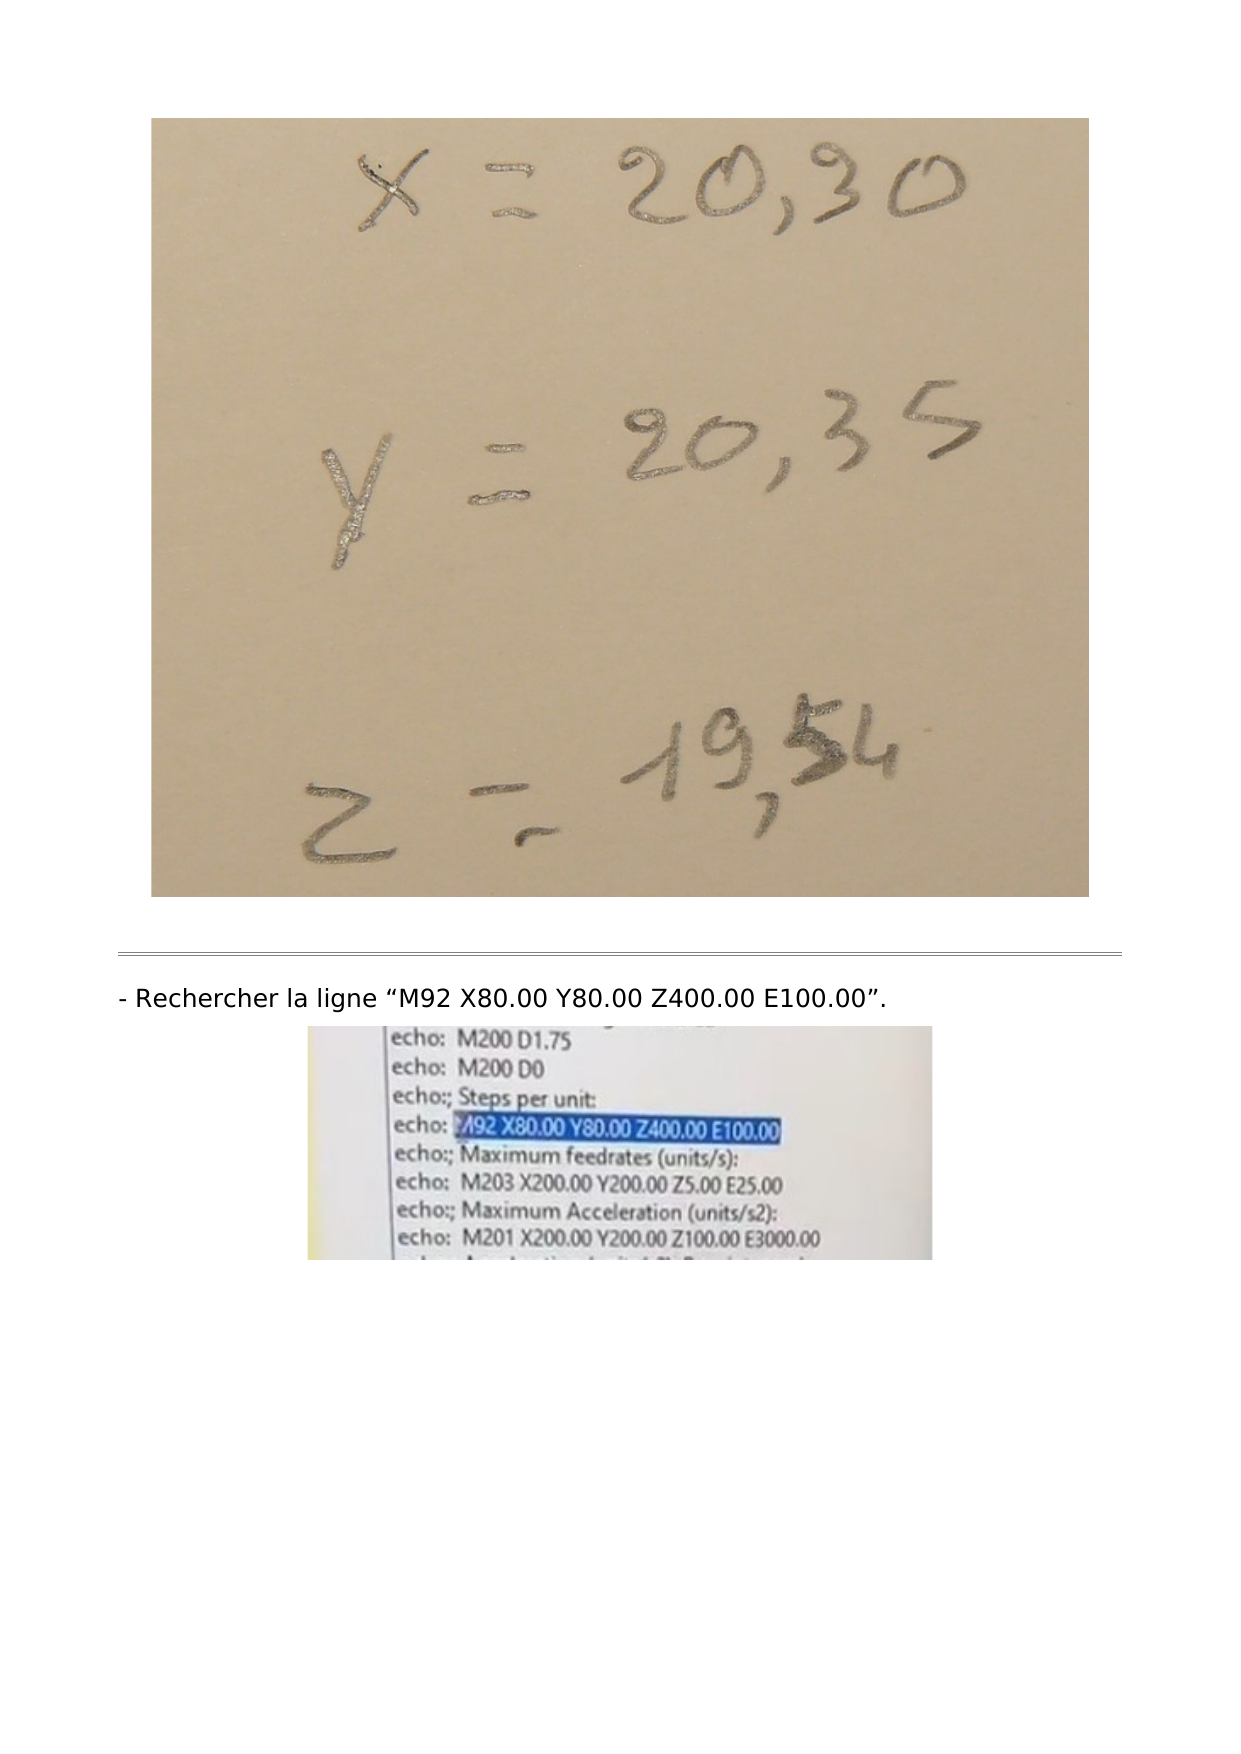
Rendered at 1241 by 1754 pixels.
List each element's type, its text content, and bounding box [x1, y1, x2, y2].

picture [307, 1026, 933, 1260]
picture [151, 118, 1089, 897]
text - Rechercher la ligne “M92 X80.00 Y80.00 Z400.00 E100.00”. [118, 984, 1122, 1013]
